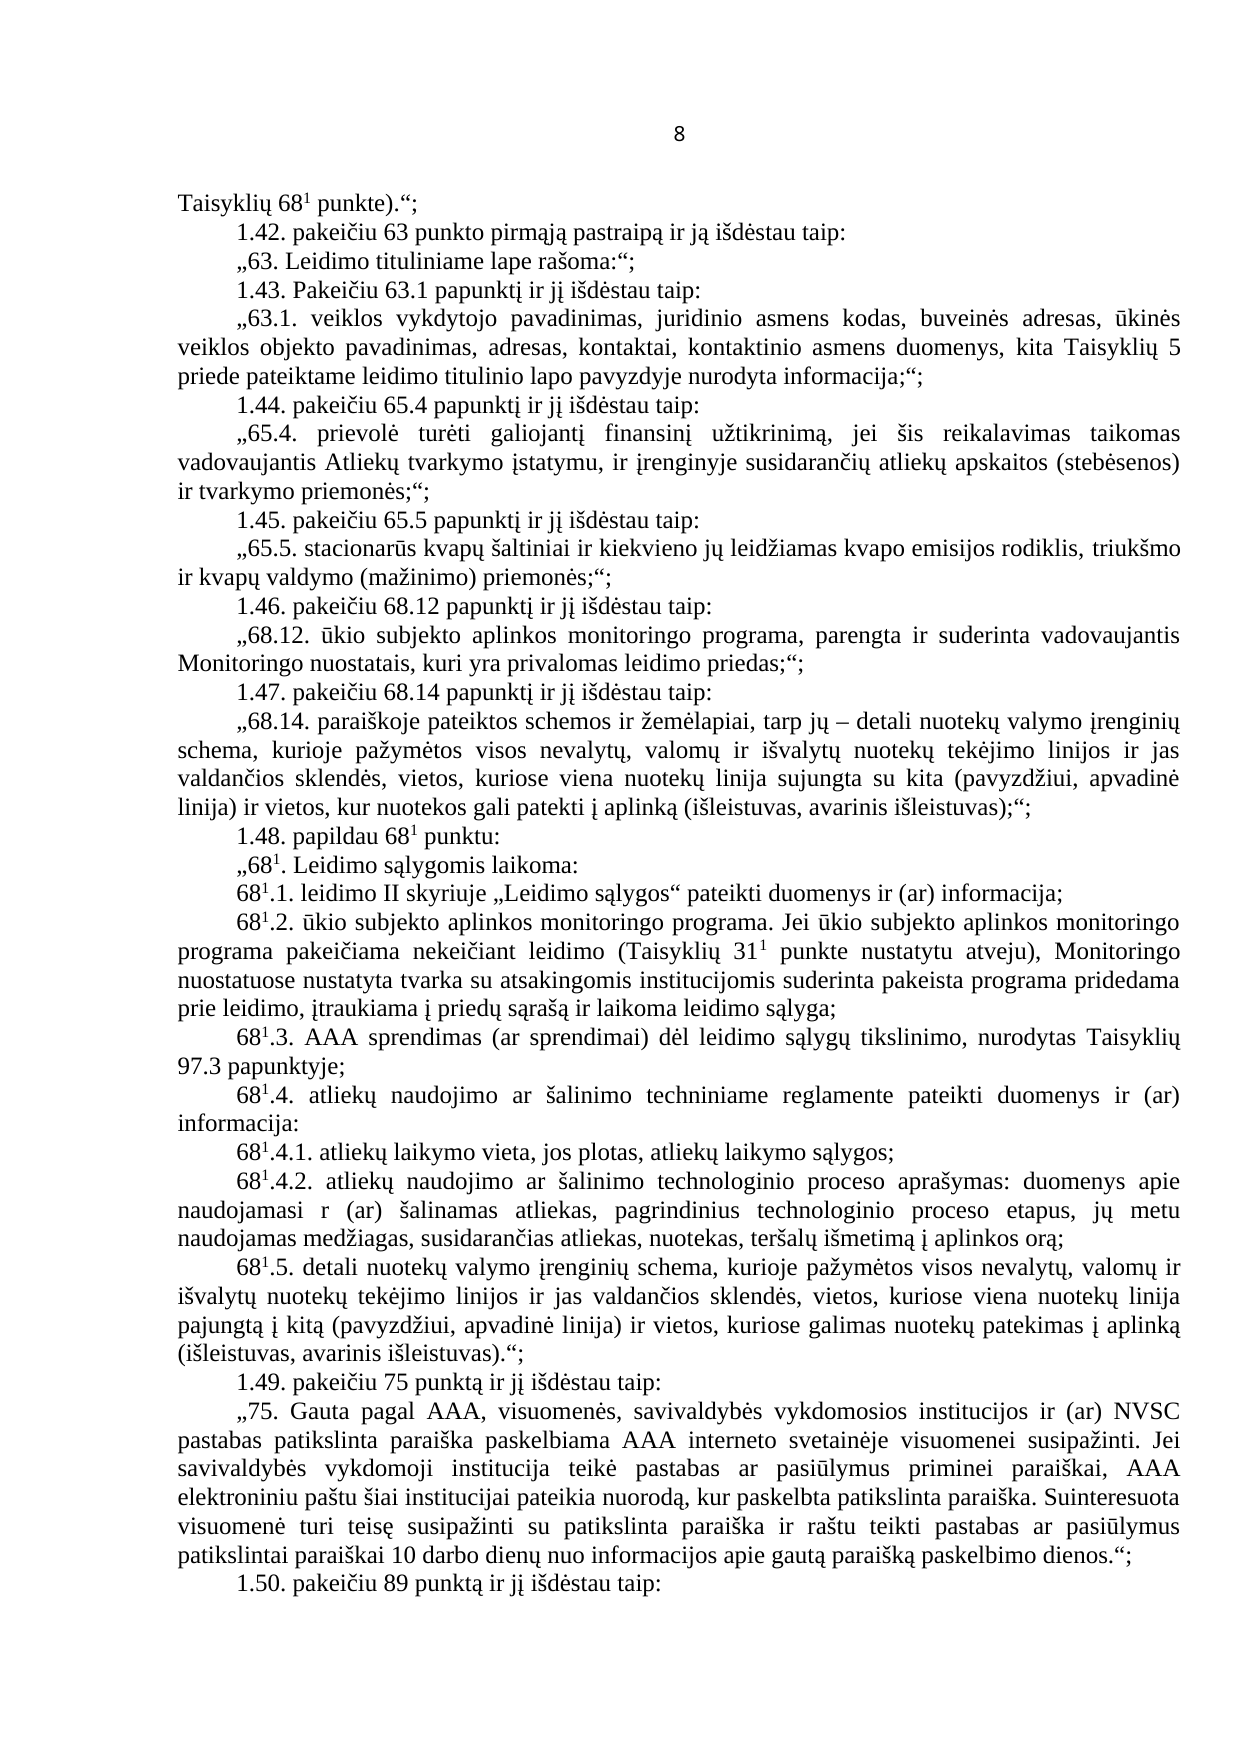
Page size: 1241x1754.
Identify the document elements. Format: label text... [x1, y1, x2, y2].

text 681.4. atliekų naudojimo ar šalinimo techniniame reglamente pateikti duomenys ir (ar) informacija: [177, 1080, 1181, 1137]
text „65.5. stacionarūs kvapų šaltiniai ir kiekvieno jų leidžiamas kvapo emisijos rodiklis, triukšmo ir kvapų valdymo (mažinimo) priemonės;“; [177, 533, 1181, 591]
text 1.43. Pakeičiu 63.1 papunktį ir jį išdėstau taip: [177, 275, 1181, 303]
text „63. Leidimo tituliniame lape rašoma:“; [177, 246, 1181, 275]
text 1.47. pakeičiu 68.14 papunktį ir jį išdėstau taip: [177, 677, 1181, 706]
text 1.50. pakeičiu 89 punktą ir jį išdėstau taip: [177, 1568, 1181, 1597]
text 681.5. detali nuotekų valymo įrenginių schema, kurioje pažymėtos visos nevalytų, valomų ir išvalytų nuotekų tekėjimo linijos ir jas valdančios sklendės, vietos, kuriose viena nuotekų linija pajungtą į kitą (pavyzdžiui, apvadinė linija) ir vietos, kuriose galimas nuotekų patekimas į aplinką (išleistuvas, avarinis išleistuvas).“; [177, 1252, 1181, 1367]
text 681.4.1. atliekų laikymo vieta, jos plotas, atliekų laikymo sąlygos; [177, 1137, 1181, 1166]
text 1.48. papildau 681 punktu: [177, 821, 1181, 850]
text 681.4.2. atliekų naudojimo ar šalinimo technologinio proceso aprašymas: duomenys apie naudojamasi r (ar) šalinamas atliekas, pagrindinius technologinio proceso etapus, jų metu naudojamas medžiagas, susidarančias atliekas, nuotekas, teršalų išmetimą į aplinkos orą; [177, 1166, 1181, 1252]
text 681.1. leidimo II skyriuje „Leidimo sąlygos“ pateikti duomenys ir (ar) informacija; [177, 878, 1181, 907]
text 1.46. pakeičiu 68.12 papunktį ir jį išdėstau taip: [177, 591, 1181, 620]
text „75. Gauta pagal AAA, visuomenės, savivaldybės vykdomosios institucijos ir (ar) NVSC pastabas patikslinta paraiška paskelbiama AAA interneto svetainėje visuomenei susipažinti. Jei savivaldybės vykdomoji institucija teikė pastabas ar pasiūlymus priminei paraiškai, AAA elektroniniu paštu šiai institucijai pateikia nuorodą, kur paskelbta patikslinta paraiška. Suinteresuota visuomenė turi teisę susipažinti su patikslinta paraiška ir raštu teikti pastabas ar pasiūlymus patikslintai paraiškai 10 darbo dienų nuo informacijos apie gautą paraišką paskelbimo dienos.“; [177, 1396, 1181, 1568]
text Taisyklių 681 punkte).“; [177, 188, 1181, 217]
text „68.12. ūkio subjekto aplinkos monitoringo programa, parengta ir suderinta vadovaujantis Monitoringo nuostatais, kuri yra privalomas leidimo priedas;“; [177, 620, 1181, 677]
text „63.1. veiklos vykdytojo pavadinimas, juridinio asmens kodas, buveinės adresas, ūkinės veiklos objekto pavadinimas, adresas, kontaktai, kontaktinio asmens duomenys, kita Taisyklių 5 priede pateiktame leidimo titulinio lapo pavyzdyje nurodyta informacija;“; [177, 303, 1181, 390]
text „65.4. prievolė turėti galiojantį finansinį užtikrinimą, jei šis reikalavimas taikomas vadovaujantis Atliekų tvarkymo įstatymu, ir įrenginyje susidarančių atliekų apskaitos (stebėsenos) ir tvarkymo priemonės;“; [177, 418, 1181, 505]
text 1.42. pakeičiu 63 punkto pirmąją pastraipą ir ją išdėstau taip: [177, 217, 1181, 246]
text 1.44. pakeičiu 65.4 papunktį ir jį išdėstau taip: [177, 390, 1181, 418]
text 1.49. pakeičiu 75 punktą ir jį išdėstau taip: [177, 1367, 1181, 1396]
text 681.2. ūkio subjekto aplinkos monitoringo programa. Jei ūkio subjekto aplinkos monitoringo programa pakeičiama nekeičiant leidimo (Taisyklių 311 punkte nustatytu atveju), Monitoringo nuostatuose nustatyta tvarka su atsakingomis institucijomis suderinta pakeista programa pridedama prie leidimo, įtraukiama į priedų sąrašą ir laikoma leidimo sąlyga; [177, 907, 1181, 1022]
text „681. Leidimo sąlygomis laikoma: [177, 850, 1181, 878]
text „68.14. paraiškoje pateiktos schemos ir žemėlapiai, tarp jų – detali nuotekų valymo įrenginių schema, kurioje pažymėtos visos nevalytų, valomų ir išvalytų nuotekų tekėjimo linijos ir jas valdančios sklendės, vietos, kuriose viena nuotekų linija sujungta su kita (pavyzdžiui, apvadinė linija) ir vietos, kur nuotekos gali patekti į aplinką (išleistuvas, avarinis išleistuvas);“; [177, 706, 1181, 821]
text 1.45. pakeičiu 65.5 papunktį ir jį išdėstau taip: [177, 505, 1181, 533]
text 681.3. AAA sprendimas (ar sprendimai) dėl leidimo sąlygų tikslinimo, nurodytas Taisyklių 97.3 papunktyje; [177, 1022, 1181, 1080]
